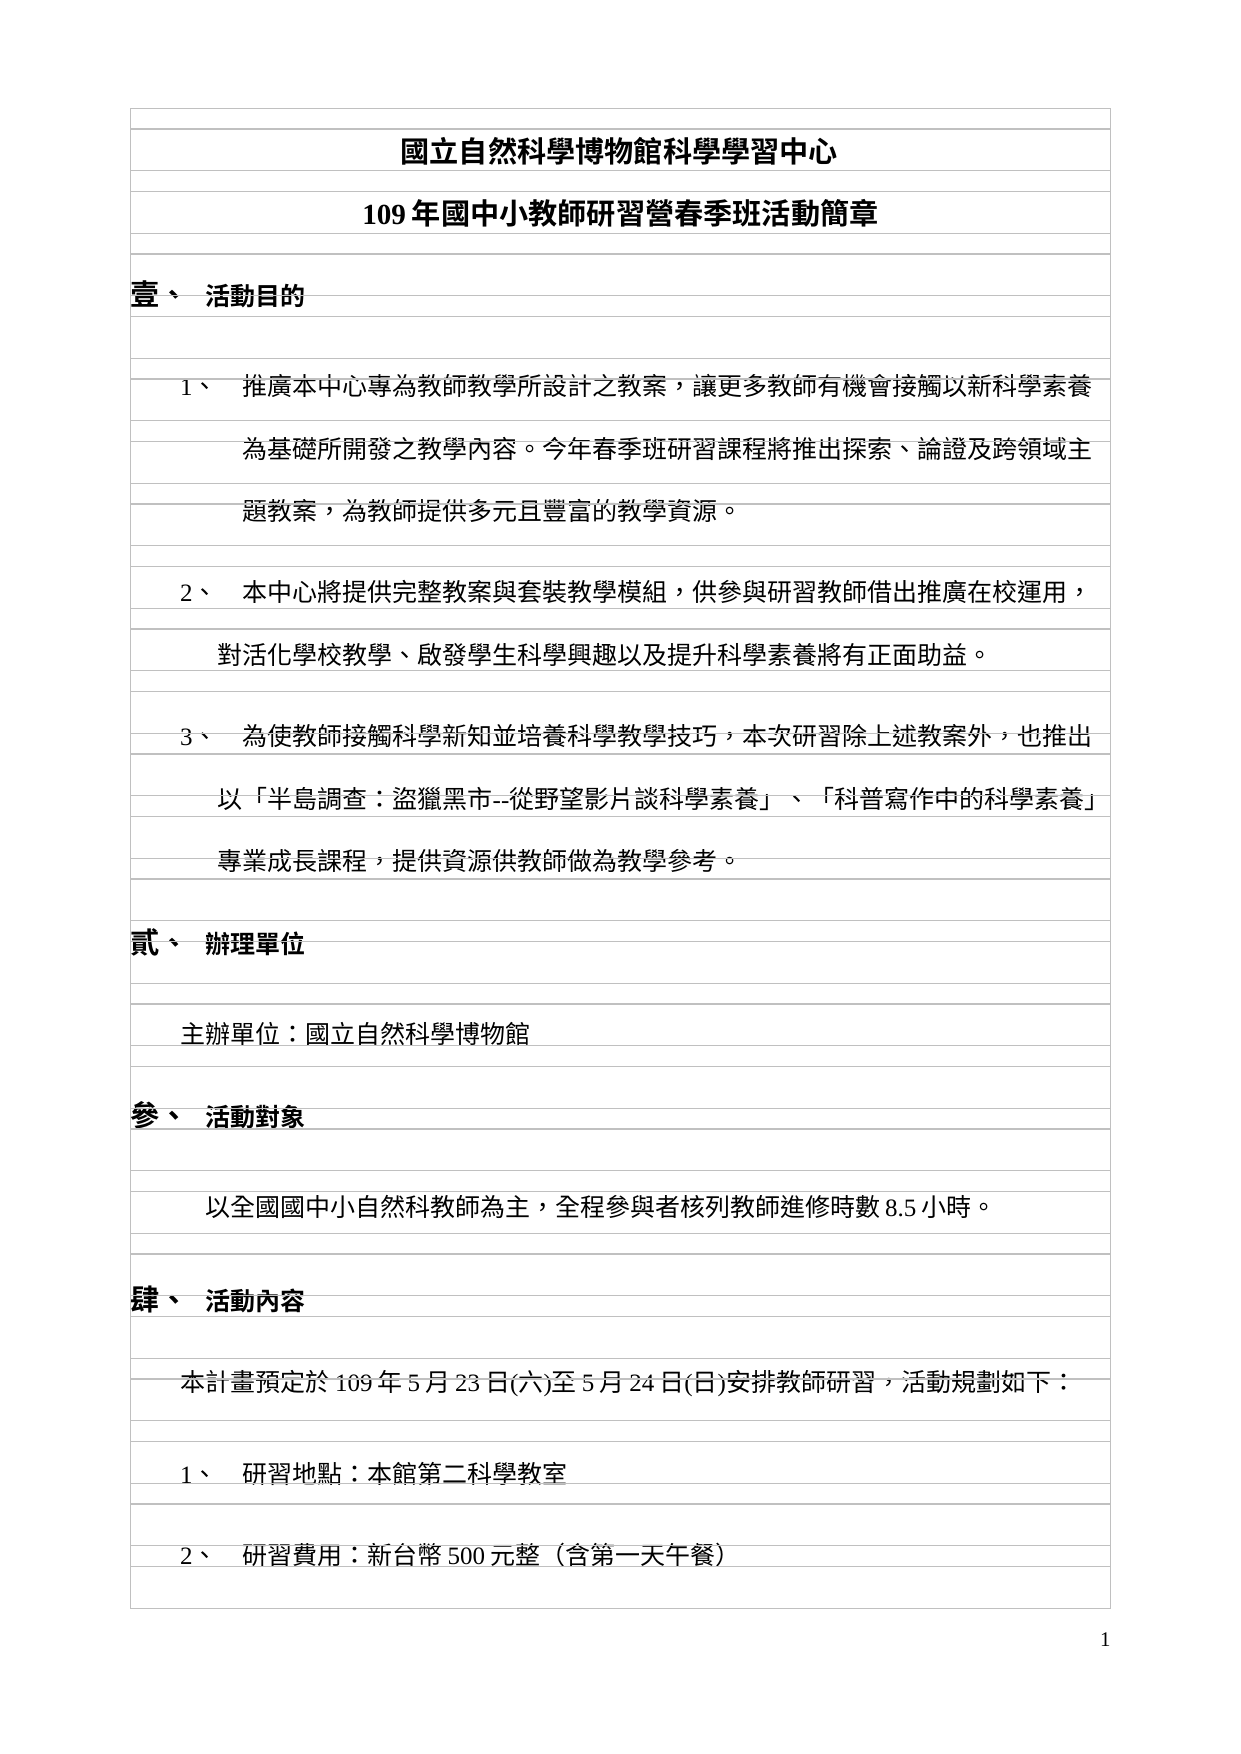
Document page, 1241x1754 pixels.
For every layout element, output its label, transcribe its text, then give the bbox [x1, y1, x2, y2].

text [205, 1171, 1110, 1191]
list 推廣本中心專為教師教學所設計之教案，讓更多教師有機會接觸以新科學素養 [180, 380, 1110, 420]
list 研習地點：本館第二科學教室 [180, 1442, 1110, 1483]
list 活動對象 [131, 1130, 1110, 1135]
list [180, 549, 1110, 566]
list 研習費用：新台幣500元整（含第一天午餐） [383, 1546, 562, 1566]
list 研習費用：新台幣500元整（含第一天午餐） [180, 1512, 1110, 1545]
list 本中心將提供完整教案與套裝教學模組，供參與研習教師借出推廣在校運用， [180, 567, 1110, 608]
list 活動對象 [294, 1109, 1110, 1128]
list 研習費用：新台幣500元整（含第一天午餐） [180, 1567, 1110, 1574]
list [180, 609, 1110, 628]
list 為基礎所開發之教學內容。今年春季班研習課程將推出探索、論證及跨領域主 [180, 442, 1110, 483]
list 研習費用：新台幣500元整（含第一天午餐） [559, 1546, 651, 1566]
text 本計畫預定於109年5月23日(六)至5月24日(日)安排教師研習，活動規劃如下： [180, 1380, 1110, 1401]
list 活動對象 [223, 1109, 242, 1128]
list 活動目的 [131, 296, 1110, 314]
text [131, 991, 1110, 1003]
text 主辦單位：國立自然科學博物館 [131, 1005, 1110, 1045]
text 以全國國中小自然科教師為主，全程參與者核列教師進修時數8.5小時。 [205, 1192, 1110, 1226]
list 為使教師接觸科學新知並培養科學教學技巧，本次研習除上述教案外，也推出以「半島調查：盜獵黑市--從野望影片談科學素養」、「科普寫作中的科學素養」專業成長課程，提供資源供教師做為教學參考。 [180, 734, 1110, 753]
list 活動對象 [249, 1109, 274, 1128]
text [131, 109, 1110, 128]
text [131, 171, 1110, 191]
list [180, 343, 1110, 358]
list 活動內容 [131, 1296, 1110, 1316]
text [131, 1046, 1110, 1053]
list 研習費用：新台幣500元整（含第一天午餐） [180, 1546, 256, 1566]
text 國立自然科學博物館科學學習中心 [131, 130, 1110, 170]
list 辦理單位 [131, 935, 148, 941]
list [180, 1484, 1110, 1493]
list 對活化學校教學、啟發學生科學興趣以及提升科學素養將有正面助益。 [180, 630, 1110, 670]
list 活動對象 [276, 1109, 293, 1128]
list 為使教師接觸科學新知並培養科學教學技巧，本次研習除上述教案外，也推出以「半島調查：盜獵黑市--從野望影片談科學素養」、「科普寫作中的科學素養」專業成長課程，提供資源供教師做為教學參考。 [180, 859, 1110, 878]
text [205, 1164, 1110, 1170]
list 研習費用：新台幣500元整（含第一天午餐） [719, 1546, 1110, 1566]
list 辦理單位 [131, 899, 1110, 920]
list 活動對象 [131, 1072, 1110, 1108]
list 活動內容 [131, 1256, 1110, 1295]
list 辦理單位 [131, 942, 1110, 962]
list 研習費用：新台幣500元整（含第一天午餐） [678, 1546, 706, 1566]
text 109年國中小教師研習營春季班活動簡章 [131, 192, 1110, 233]
list 活動對象 [244, 1113, 251, 1128]
list 活動對象 [131, 1109, 220, 1128]
text 本計畫預定於109年5月23日(六)至5月24日(日)安排教師研習，活動規劃如下： [180, 1339, 1110, 1358]
list 題教案，為教師提供多元且豐富的教學資源。 [180, 505, 1110, 531]
list [180, 359, 1110, 378]
text 本計畫預定於109年5月23日(六)至5月24日(日)安排教師研習，活動規劃如下： [180, 1359, 1110, 1378]
list [180, 1431, 1110, 1441]
list [180, 484, 1110, 503]
list 為使教師接觸科學新知並培養科學教學技巧，本次研習除上述教案外，也推出以「半島調查：盜獵黑市--從野望影片談科學素養」、「科普寫作中的科學素養」專業成長課程，提供資源供教師做為教學參考。 [180, 796, 1110, 816]
list 研習費用：新台幣500元整（含第一天午餐） [653, 1546, 677, 1566]
list 辦理單位 [131, 921, 1110, 941]
list 為使教師接觸科學新知並培養科學教學技巧，本次研習除上述教案外，也推出以「半島調查：盜獵黑市--從野望影片談科學素養」、「科普寫作中的科學素養」專業成長課程，提供資源供教師做為教學參考。 [180, 817, 1110, 858]
list 活動目的 [131, 255, 1110, 295]
list 為使教師接觸科學新知並培養科學教學技巧，本次研習除上述教案外，也推出以「半島調查：盜獵黑市--從野望影片談科學素養」、「科普寫作中的科學素養」專業成長課程，提供資源供教師做為教學參考。 [180, 755, 1110, 795]
list 為使教師接觸科學新知並培養科學教學技巧，本次研習除上述教案外，也推出以「半島調查：盜獵黑市--從野望影片談科學素養」、「科普寫作中的科學素養」專業成長課程，提供資源供教師做為教學參考。 [180, 693, 1110, 733]
list 研習費用：新台幣500元整（含第一天午餐） [338, 1546, 373, 1566]
list 研習費用：新台幣500元整（含第一天午餐） [278, 1546, 301, 1566]
list [180, 421, 1110, 441]
